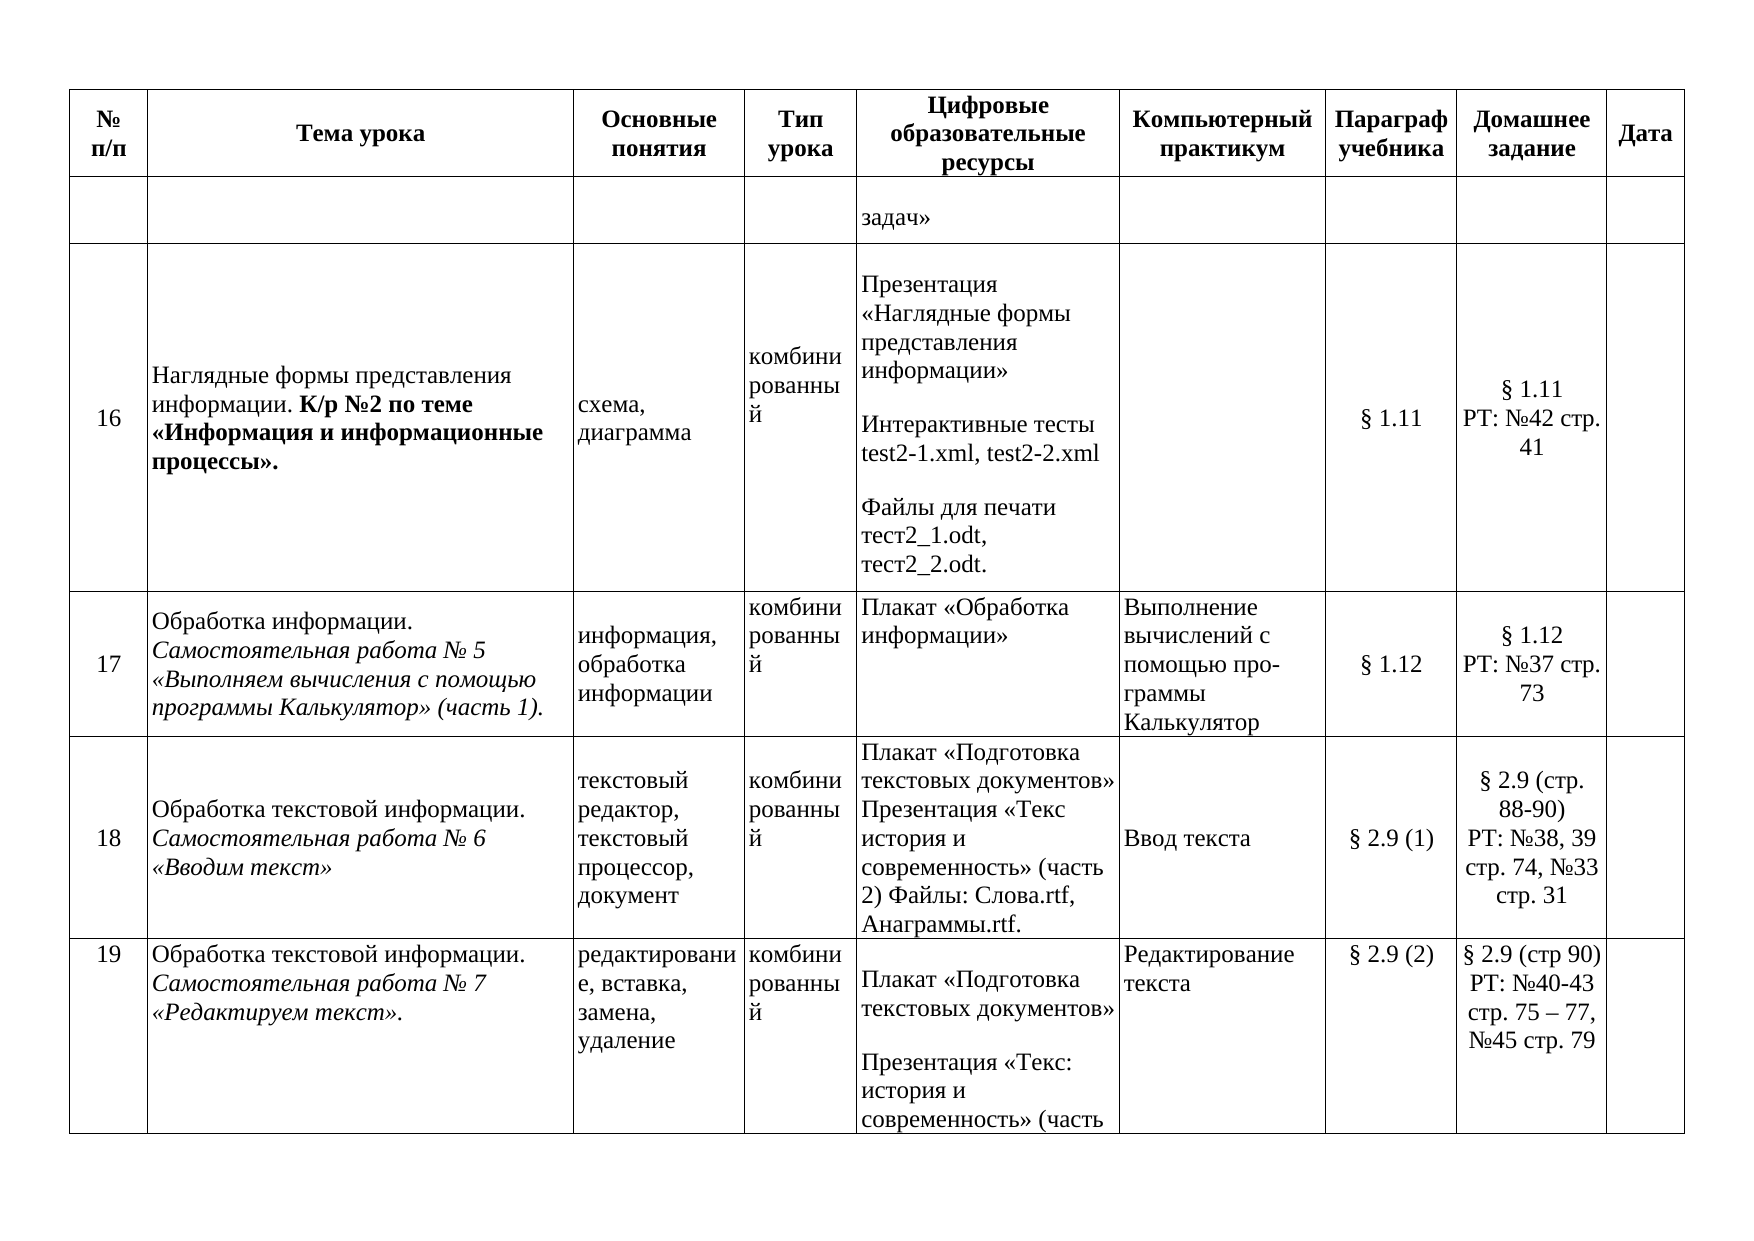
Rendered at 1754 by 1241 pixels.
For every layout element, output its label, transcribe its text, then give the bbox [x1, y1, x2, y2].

table_cell [70, 177, 147, 243]
table_cell информация, обработка информации [574, 592, 744, 736]
table_cell 16 [70, 244, 147, 591]
table_cell схема, диаграмма [574, 244, 744, 591]
table_cell [1120, 244, 1325, 591]
table_cell комбинированный [745, 244, 856, 591]
table_header № п/п [70, 90, 147, 176]
table_cell [574, 177, 744, 243]
table_cell [148, 177, 573, 243]
table_header Основные понятия [574, 90, 744, 176]
table_cell текстовый редактор, текстовый процессор, документ [574, 737, 744, 938]
table_cell [1120, 177, 1325, 243]
table_cell 17 [70, 592, 147, 736]
table_cell [1607, 244, 1684, 591]
table_cell Обработка информации. Самостоятельная работа № 5 «Выполняем вычисления с помощью про­граммы Калькулятор» (часть 1). [148, 592, 573, 736]
table_cell комбинированный [745, 592, 856, 736]
table_cell задач» [857, 177, 1119, 243]
table_cell [1607, 592, 1684, 736]
table_cell комбинированный [745, 737, 856, 938]
table_cell редактирование, вставка, замена, удаление [574, 939, 744, 1133]
table_cell § 1.12 РТ: №37 стр. 73 [1457, 592, 1606, 736]
table_cell Плакат «Подготовка текстовых документов» Презентация «Текс история и современность» (часть 2) Файлы: Слова.rtf, Анаграммы.rtf. [857, 737, 1119, 938]
table_cell Наглядные формы представления информации. К/р №2 по теме «Информация и информационные процессы». [148, 244, 573, 591]
table_header Дата [1607, 90, 1684, 176]
table_cell 19 [70, 939, 147, 1133]
table_cell Ввод текста [1120, 737, 1325, 938]
table_cell Обработка текстовой информации. Самостоятельная работа № 6 «Вводим текст» [148, 737, 573, 938]
table_cell [745, 177, 856, 243]
table_header Тема урока [148, 90, 573, 176]
table_cell [1607, 939, 1684, 1133]
table_cell § 1.11 [1326, 244, 1456, 591]
table_cell § 1.11 РТ: №42 стр. 41 [1457, 244, 1606, 591]
table_cell Презентация «Наглядные формы представления информации» Интерактивные тесты test2-1.xml, test2-2.xml Файлы для печати тест2_1.odt, тест2_2.odt. [857, 244, 1119, 591]
table_cell 18 [70, 737, 147, 938]
table_cell [1607, 737, 1684, 938]
table_cell [1607, 177, 1684, 243]
table_header Тип урока [745, 90, 856, 176]
table_cell § 1.12 [1326, 592, 1456, 736]
table_cell [1326, 177, 1456, 243]
table_header Компьютерный практикум [1120, 90, 1325, 176]
table_cell Редактирование текста [1120, 939, 1325, 1133]
table_cell § 2.9 (стр. 88-90) РТ: №38, 39 стр. 74, №33 стр. 31 [1457, 737, 1606, 938]
table_cell комбинированный [745, 939, 856, 1133]
table_cell [1457, 177, 1606, 243]
table_header Домашнее задание [1457, 90, 1606, 176]
table_cell Плакат «Подготовка текстовых документов» Презентация «Текс: история и современность» (часть [857, 939, 1119, 1133]
table_cell Плакат «Обработка информации» [857, 592, 1119, 736]
table_cell § 2.9 (стр 90) РТ: №40-43 стр. 75 – 77, №45 стр. 79 [1457, 939, 1606, 1133]
table_cell § 2.9 (1) [1326, 737, 1456, 938]
table_cell § 2.9 (2) [1326, 939, 1456, 1133]
table_header Параграф учебника [1326, 90, 1456, 176]
table_cell Обработка текстовой информации. Самостоятельная работа № 7 «Редактируем текст». [148, 939, 573, 1133]
